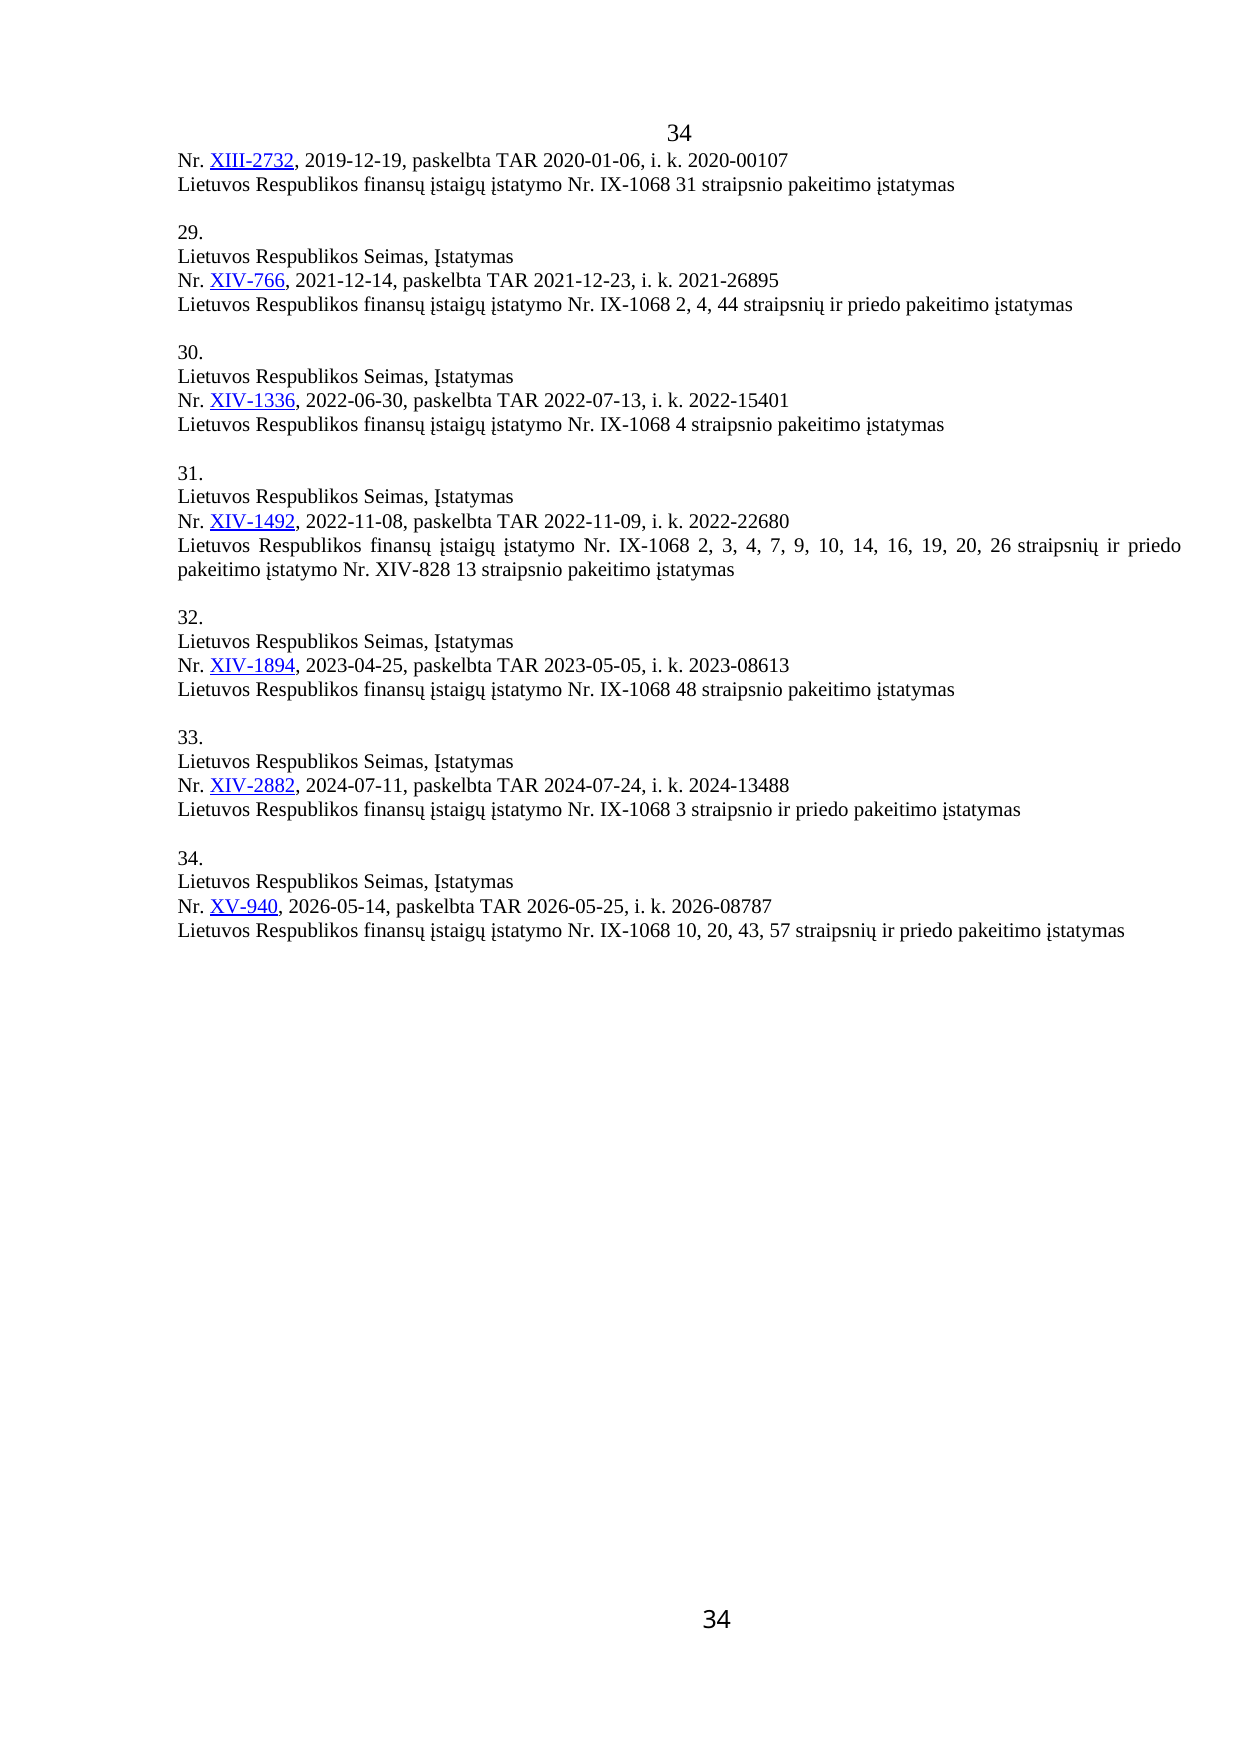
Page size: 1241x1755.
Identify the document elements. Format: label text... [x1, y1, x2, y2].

text Lietuvos Respublikos finansų įstaigų įstatymo Nr. IX-1068 3 straipsnio ir priedo pakeitimo įstatymas [177, 797, 1181, 821]
text Lietuvos Respublikos finansų įstaigų įstatymo Nr. IX-1068 48 straipsnio pakeitimo įstatymas [177, 677, 1181, 701]
text Lietuvos Respublikos finansų įstaigų įstatymo Nr. IX-1068 2, 3, 4, 7, 9, 10, 14, 16, 19, 20, 26 straipsnių ir priedo pakeitimo įstatymo Nr. XIV-828 13 straipsnio pakeitimo įstatymas [177, 533, 1181, 581]
text 33. [177, 725, 1181, 749]
text 30. [177, 340, 1181, 364]
text Lietuvos Respublikos Seimas, Įstatymas [177, 484, 1181, 508]
text Lietuvos Respublikos finansų įstaigų įstatymo Nr. IX-1068 31 straipsnio pakeitimo įstatymas [177, 172, 1181, 196]
text Nr. XIV-766, 2021-12-14, paskelbta TAR 2021-12-23, i. k. 2021-26895 [177, 268, 1181, 292]
text Lietuvos Respublikos finansų įstaigų įstatymo Nr. IX-1068 10, 20, 43, 57 straipsnių ir priedo pakeitimo įstatymas [177, 918, 1181, 942]
text Lietuvos Respublikos finansų įstaigų įstatymo Nr. IX-1068 2, 4, 44 straipsnių ir priedo pakeitimo įstatymas [177, 292, 1181, 316]
text Lietuvos Respublikos Seimas, Įstatymas [177, 869, 1181, 893]
text Lietuvos Respublikos Seimas, Įstatymas [177, 629, 1181, 653]
text 32. [177, 605, 1181, 629]
text Lietuvos Respublikos Seimas, Įstatymas [177, 244, 1181, 268]
text 29. [177, 220, 1181, 244]
text Nr. XIV-2882, 2024-07-11, paskelbta TAR 2024-07-24, i. k. 2024-13488 [177, 773, 1181, 797]
text Nr. XV-940, 2026-05-14, paskelbta TAR 2026-05-25, i. k. 2026-08787 [177, 893, 1181, 918]
text Lietuvos Respublikos finansų įstaigų įstatymo Nr. IX-1068 4 straipsnio pakeitimo įstatymas [177, 412, 1181, 436]
text Nr. XIV-1492, 2022-11-08, paskelbta TAR 2022-11-09, i. k. 2022-22680 [177, 508, 1181, 533]
text Nr. XIV-1894, 2023-04-25, paskelbta TAR 2023-05-05, i. k. 2023-08613 [177, 653, 1181, 677]
text Nr. XIV-1336, 2022-06-30, paskelbta TAR 2022-07-13, i. k. 2022-15401 [177, 388, 1181, 412]
text Nr. XIII-2732, 2019-12-19, paskelbta TAR 2020-01-06, i. k. 2020-00107 [177, 148, 1181, 172]
text Lietuvos Respublikos Seimas, Įstatymas [177, 749, 1181, 773]
text Lietuvos Respublikos Seimas, Įstatymas [177, 364, 1181, 388]
text 34. [177, 845, 1181, 869]
text 31. [177, 460, 1181, 484]
